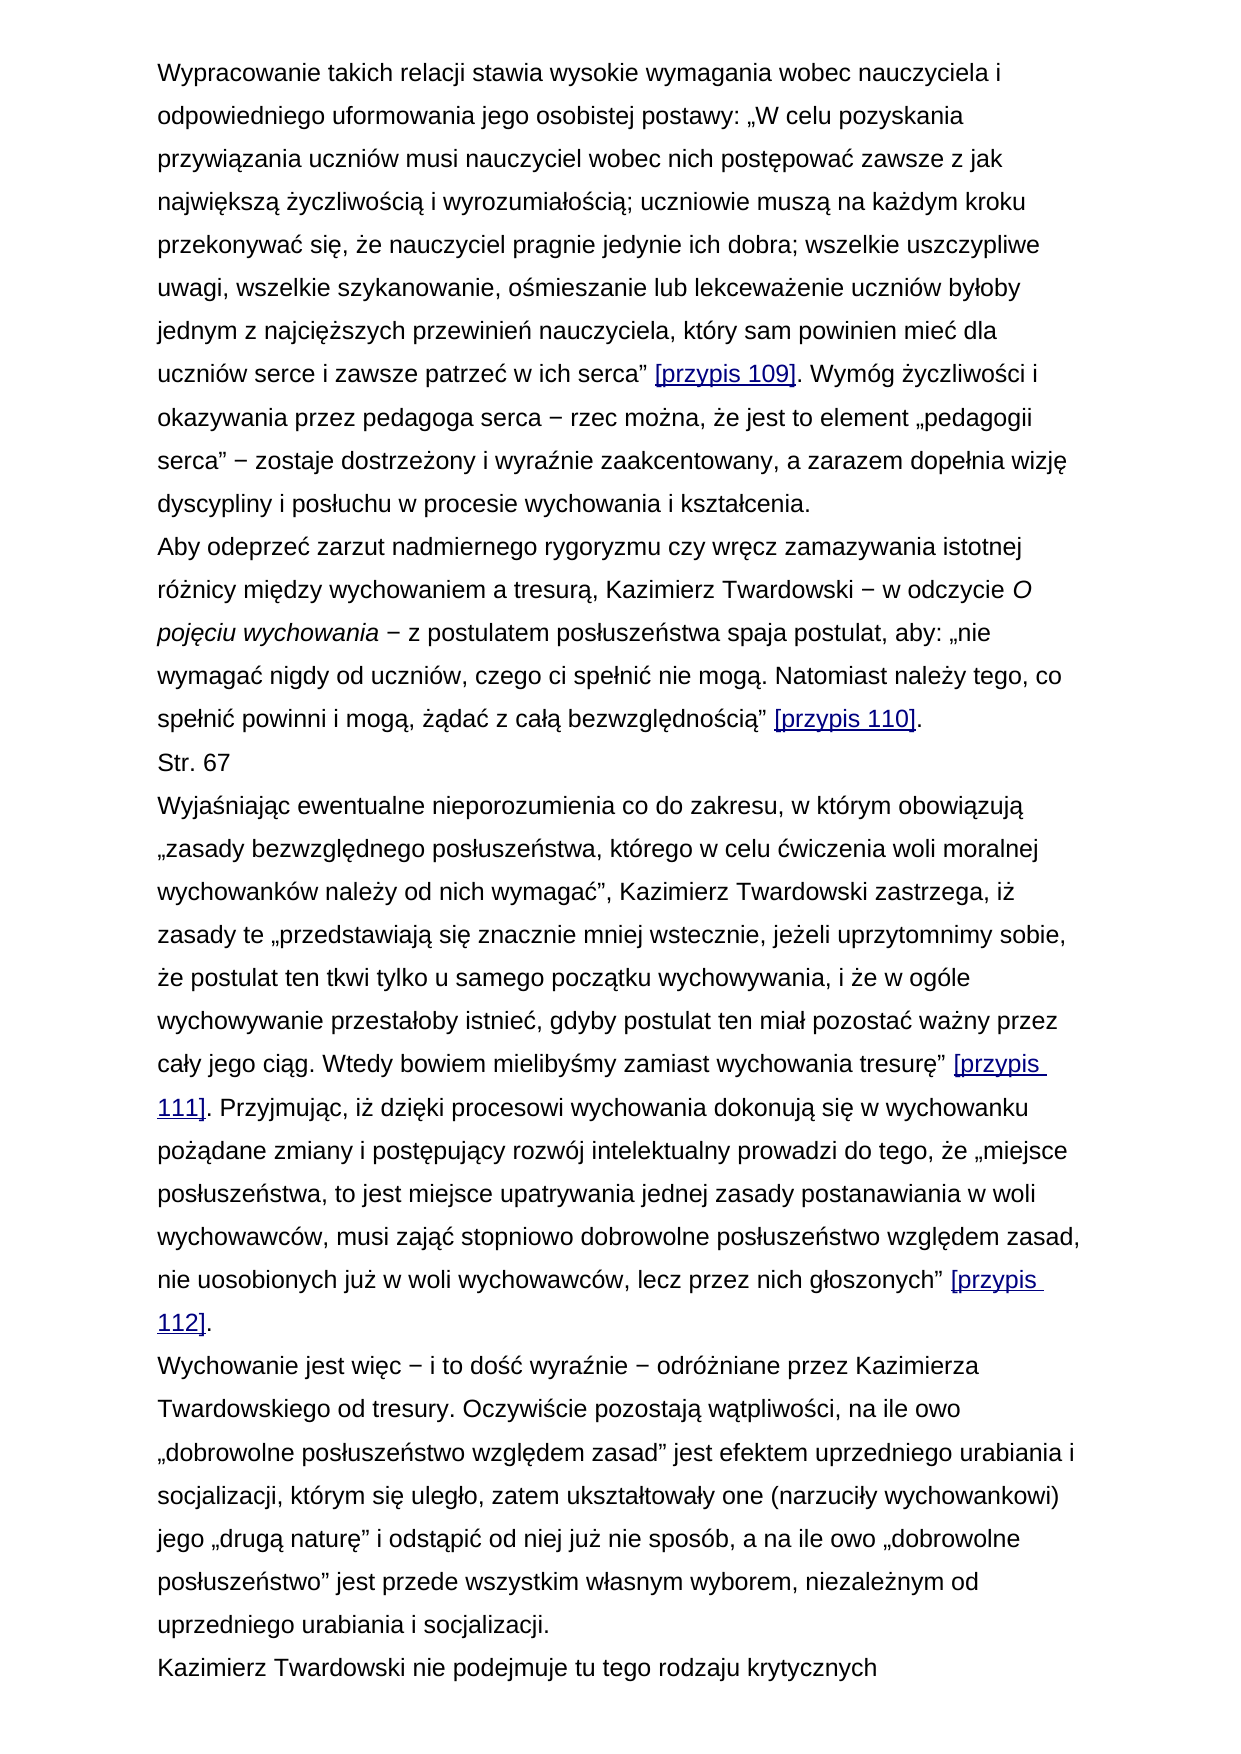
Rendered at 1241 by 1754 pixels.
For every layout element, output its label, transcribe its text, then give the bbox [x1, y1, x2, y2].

text Kazimierz Twardowski nie podejmuje tu tego rodzaju krytycznych [157, 1653, 1088, 1682]
text Aby odeprzeć zarzut nadmiernego rygoryzmu czy wręcz zamazywania istotnej różnicy między wychowaniem a tresurą, Kazimierz Twardowski − w odczycie O pojęciu wychowania − z postulatem posłuszeństwa spaja postulat, aby: „nie wymagać nigdy od uczniów, czego ci spełnić nie mogą. Natomiast należy tego, co spełnić powinni i mogą, żądać z całą bezwzględnością” [przypis 110]. [157, 532, 1088, 733]
text Str. 67 [157, 747, 1088, 776]
text Wypracowanie takich relacji stawia wysokie wymagania wobec nauczyciela i odpowiedniego uformowania jego osobistej postawy: „W celu pozyskania przywiązania uczniów musi nauczyciel wobec nich postępować zawsze z jak największą życzliwością i wyrozumiałością; uczniowie muszą na każdym kroku przekonywać się, że nauczyciel pragnie jedynie ich dobra; wszelkie uszczypliwe uwagi, wszelkie szykanowanie, ośmieszanie lub lekceważenie uczniów byłoby jednym z najcięższych przewinień nauczyciela, który sam powinien mieć dla uczniów serce i zawsze patrzeć w ich serca” [przypis 109]. Wymóg życzliwości i okazywania przez pedagoga serca − rzec można, że jest to element „pedagogii serca” − zostaje dostrzeżony i wyraźnie zaakcentowany, a zarazem dopełnia wizję dyscypliny i posłuchu w procesie wychowania i kształcenia. [157, 57, 1088, 517]
text Wyjaśniając ewentualne nieporozumienia co do zakresu, w którym obowiązują „zasady bezwzględnego posłuszeństwa, którego w celu ćwiczenia woli moralnej wychowanków należy od nich wymagać”, Kazimierz Twardowski zastrzega, iż zasady te „przedstawiają się znacznie mniej wstecznie, jeżeli uprzytomnimy sobie, że postulat ten tkwi tylko u samego początku wychowywania, i że w ogóle wychowywanie przestałoby istnieć, gdyby postulat ten miał pozostać ważny przez cały jego ciąg. Wtedy bowiem mielibyśmy zamiast wychowania tresurę” [przypis 111]. Przyjmując, iż dzięki procesowi wychowania dokonują się w wychowanku pożądane zmiany i postępujący rozwój intelektualny prowadzi do tego, że „miejsce posłuszeństwa, to jest miejsce upatrywania jednej zasady postanawiania w woli wychowawców, musi zająć stopniowo dobrowolne posłuszeństwo względem zasad, nie uosobionych już w woli wychowawców, lecz przez nich głoszonych” [przypis 112]. [157, 791, 1088, 1337]
text Wychowanie jest więc − i to dość wyraźnie − odróżniane przez Kazimierza Twardowskiego od tresury. Oczywiście pozostają wątpliwości, na ile owo „dobrowolne posłuszeństwo względem zasad” jest efektem uprzedniego urabiania i socjalizacji, którym się uległo, zatem ukształtowały one (narzuciły wychowankowi) jego „drugą naturę” i odstąpić od niej już nie sposób, a na ile owo „dobrowolne posłuszeństwo” jest przede wszystkim własnym wyborem, niezależnym od uprzedniego urabiania i socjalizacji. [157, 1351, 1088, 1639]
